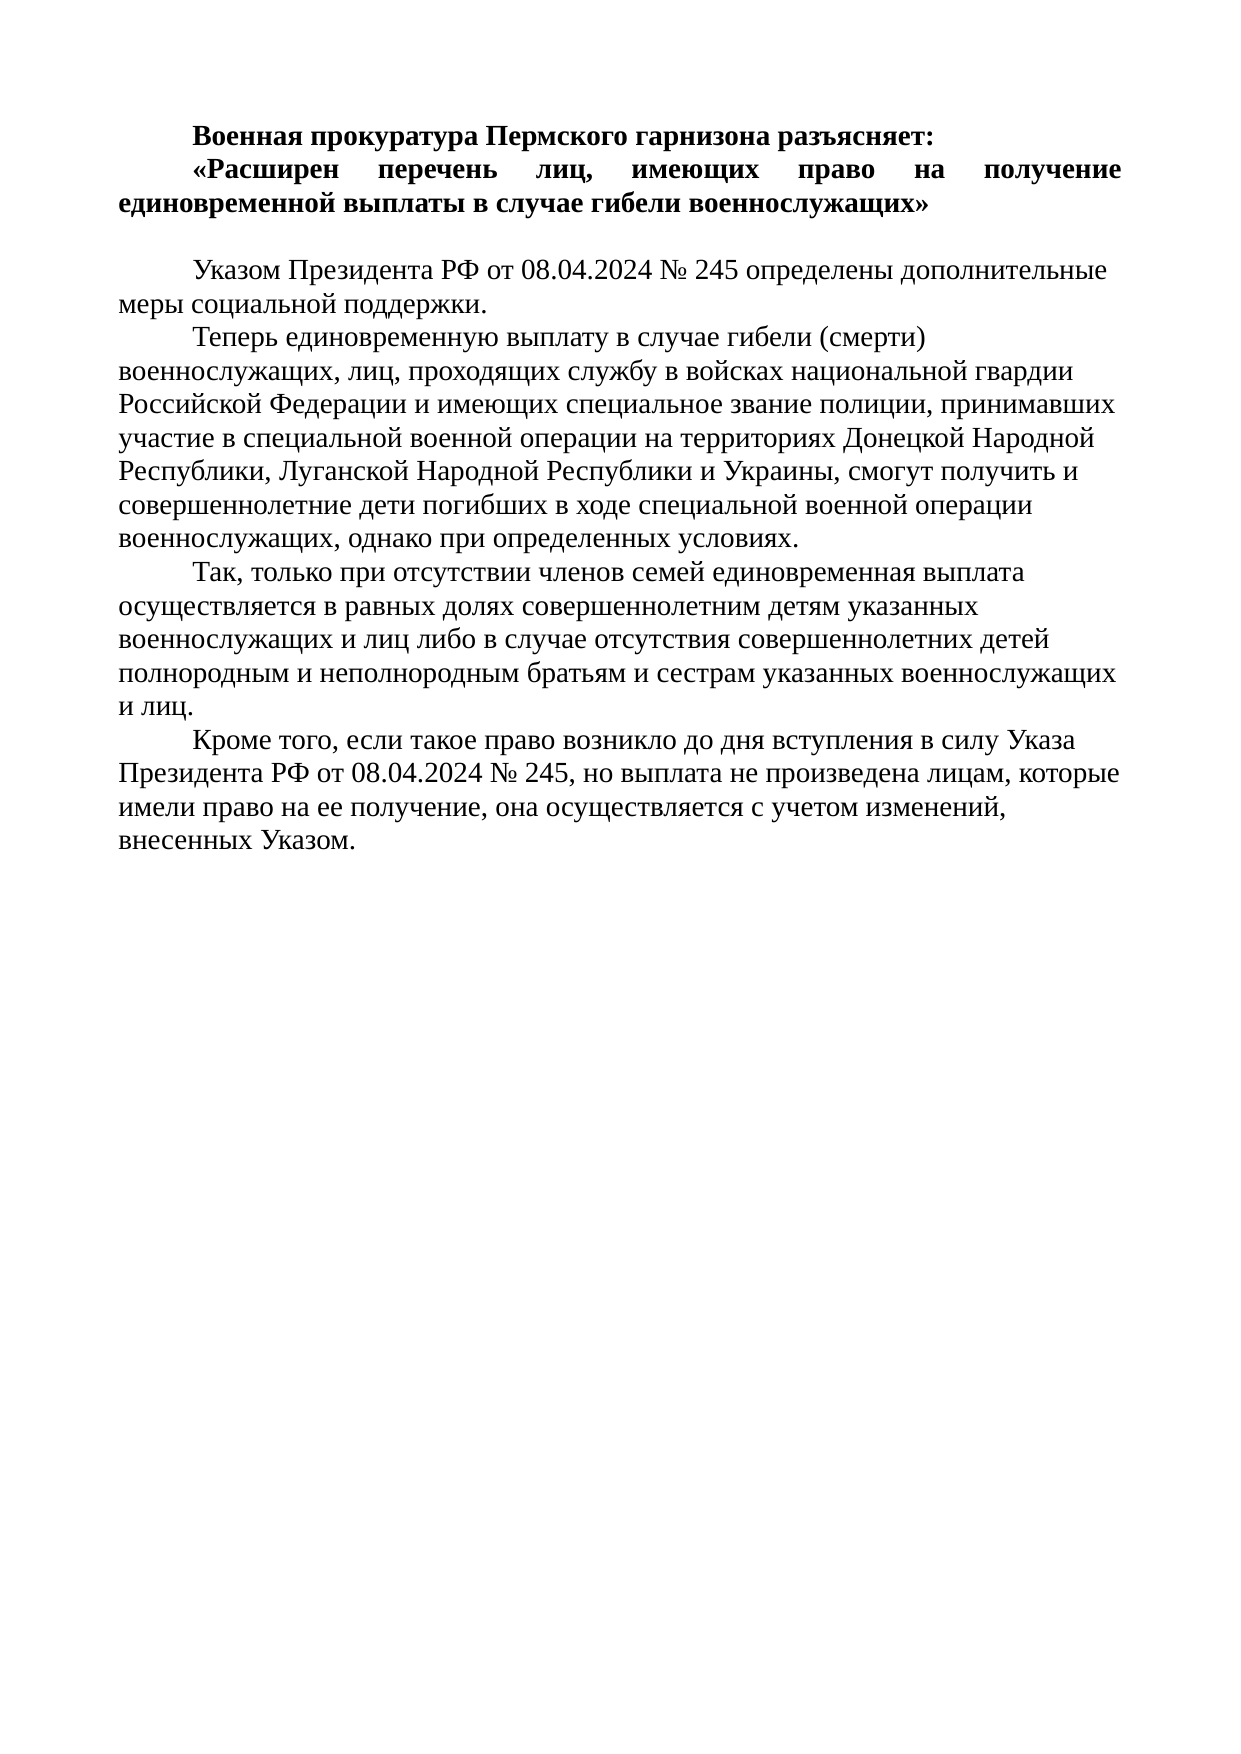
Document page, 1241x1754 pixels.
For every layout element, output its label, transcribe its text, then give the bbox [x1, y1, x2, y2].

text Так, только при отсутствии членов семей единовременная выплата осуществляется в равных долях совершеннолетним детям указанных военнослужащих и лиц либо в случае отсутствия совершеннолетних детей полнородным и неполнородным братьям и сестрам указанных военнослужащих и лиц. [118, 554, 1122, 722]
text Указом Президента РФ от 08.04.2024 № 245 определены дополнительные меры социальной поддержки. [118, 252, 1122, 319]
text Кроме того, если такое право возникло до дня вступления в силу Указа Президента РФ от 08.04.2024 № 245, но выплата не произведена лицам, которые имели право на ее получение, она осуществляется с учетом изменений, внесенных Указом. [118, 722, 1122, 856]
text «Расширен перечень лиц, имеющих право на получение единовременной выплаты в случае гибели военнослужащих» [118, 152, 1122, 219]
text Теперь единовременную выплату в случае гибели (смерти) военнослужащих, лиц, проходящих службу в войсках национальной гвардии Российской Федерации и имеющих специальное звание полиции, принимавших участие в специальной военной операции на территориях Донецкой Народной Республики, Луганской Народной Республики и Украины, смогут получить и совершеннолетние дети погибших в ходе специальной военной операции военнослужащих, однако при определенных условиях. [118, 319, 1122, 554]
text Военная прокуратура Пермского гарнизона разъясняет: [118, 118, 1122, 152]
